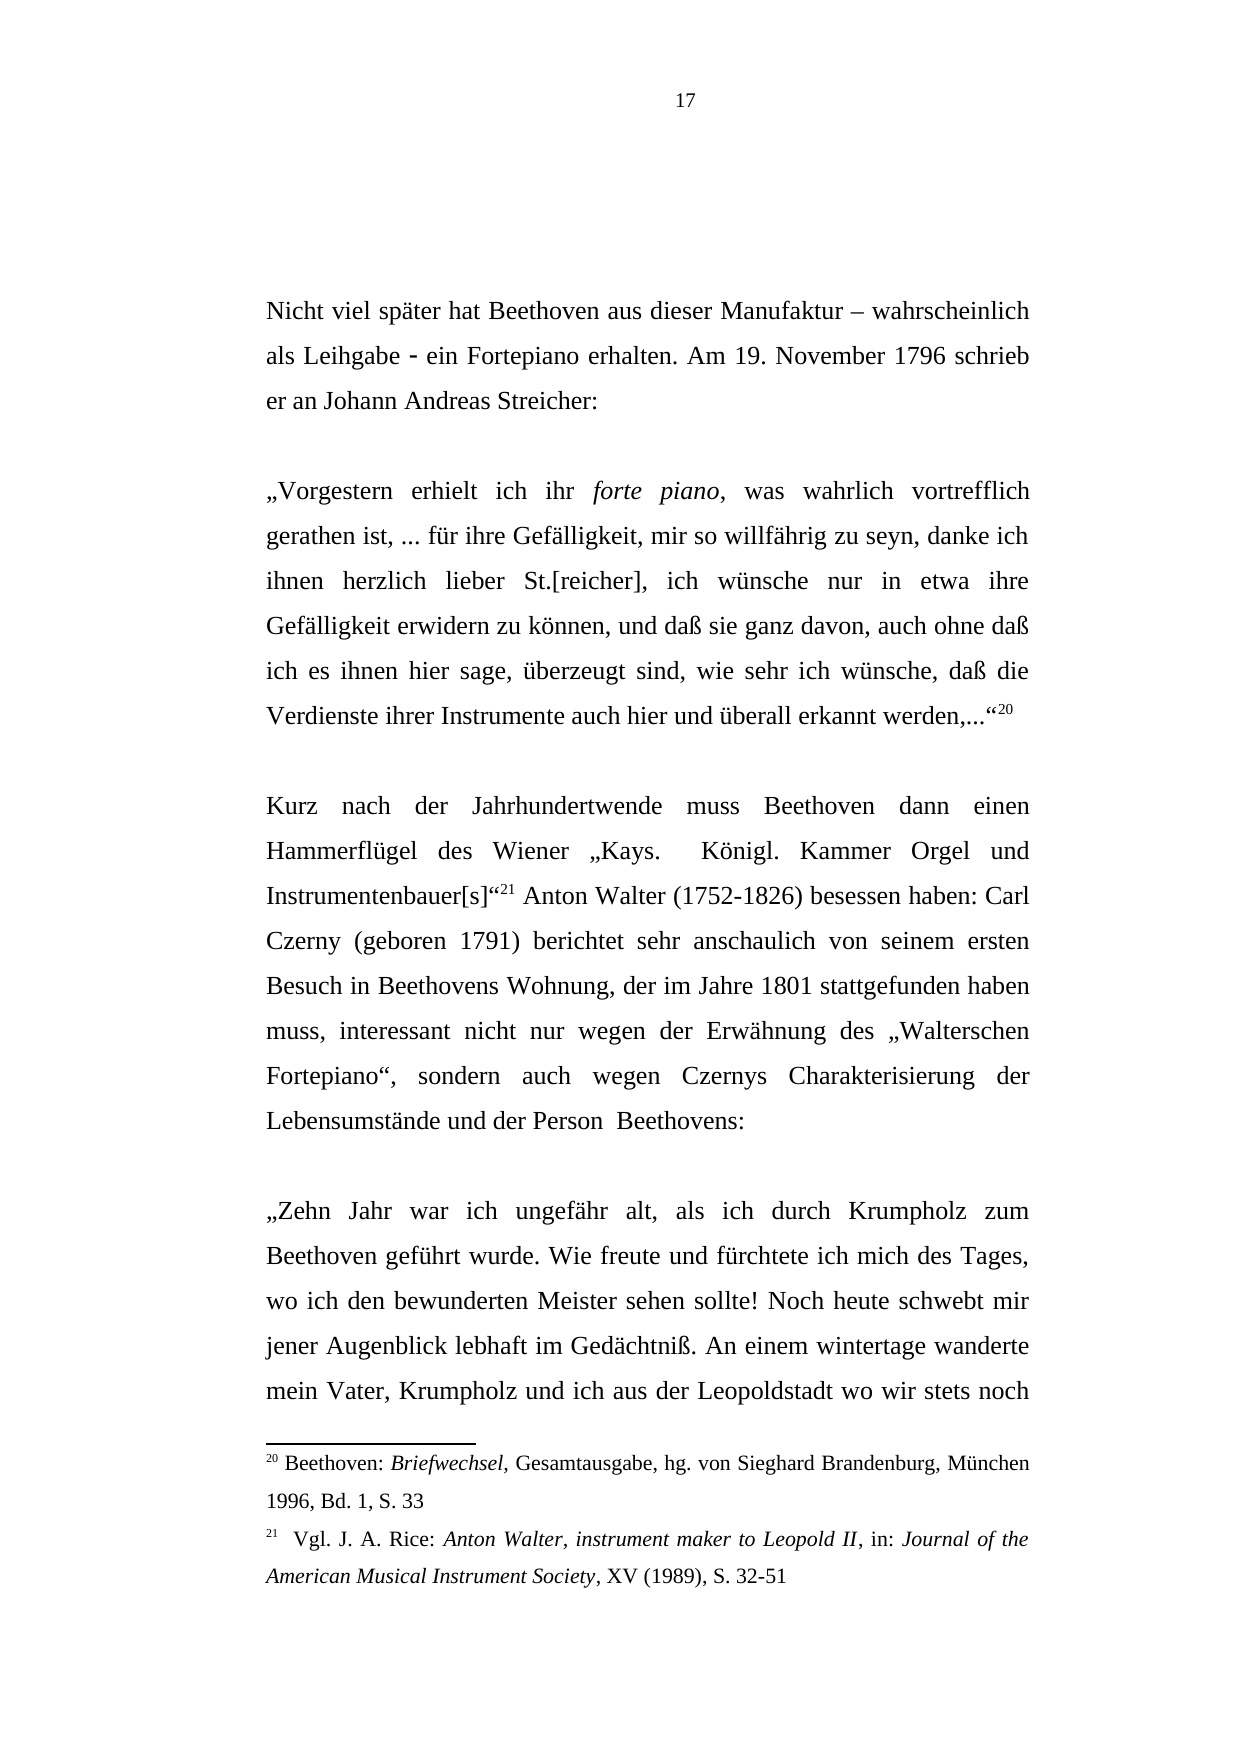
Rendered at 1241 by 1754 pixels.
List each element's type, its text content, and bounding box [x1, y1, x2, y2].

text „Vorgestern erhielt ich ihr forte piano, was wahrlich vortrefflich gerathen ist, ... für ihre Gefälligkeit, mir so willfährig zu seyn, danke ich ihnen herzlich lieber St.[reicher], ich wünsche nur in etwa ihre Gefälligkeit erwidern zu können, und daß sie ganz davon, auch ohne daß ich es ihnen hier sage, überzeugt sind, wie sehr ich wünsche, daß die Verdienste ihrer Instrumente auch hier und überall erkannt werden,...“ [266, 475, 1031, 730]
text „Zehn Jahr war ich ungefähr alt, als ich durch Krumpholz zum Beethoven geführt wurde. Wie freute und fürchtete ich mich des Tages, wo ich den bewunderten Meister sehen sollte! Noch heute schwebt mir jener Augenblick lebhaft im Gedächtniß. An einem wintertage wanderte mein Vater, Krumpholz und ich aus der Leopoldstadt wo wir stets noch [266, 1195, 1031, 1405]
text Nicht viel später hat Beethoven aus dieser Manufaktur – wahrscheinlich als Leihgabe  ein Fortepiano erhalten. Am 19. November 1796 schrieb er an Johann Andreas Streicher: [266, 295, 1031, 415]
text Vgl. J. A. Rice: Anton Walter, instrument maker to Leopold II, in: Journal of the American Musical Instrument Society, XV (1989), S. 32-51 [266, 1526, 1031, 1588]
text Beethoven: Briefwechsel, Gesamtausgabe, hg. von Sieghard Brandenburg, München 1996, Bd. 1, S. 33 [266, 1450, 1031, 1513]
text Kurz nach der Jahrhundertwende muss Beethoven dann einen Hammerflügel des Wiener „Kays. Königl. Kammer Orgel und Instrumentenbauer[s]“ Anton Walter (1752-1826) besessen haben: Carl Czerny (geboren 1791) berichtet sehr anschaulich von seinem ersten Besuch in Beethovens Wohnung, der im Jahre 1801 stattgefunden haben muss, interessant nicht nur wegen der Erwähnung des „Walterschen Fortepiano“, sondern auch wegen Czernys Charakterisierung der Lebensumstände und der Person Beethovens: [266, 790, 1031, 1135]
